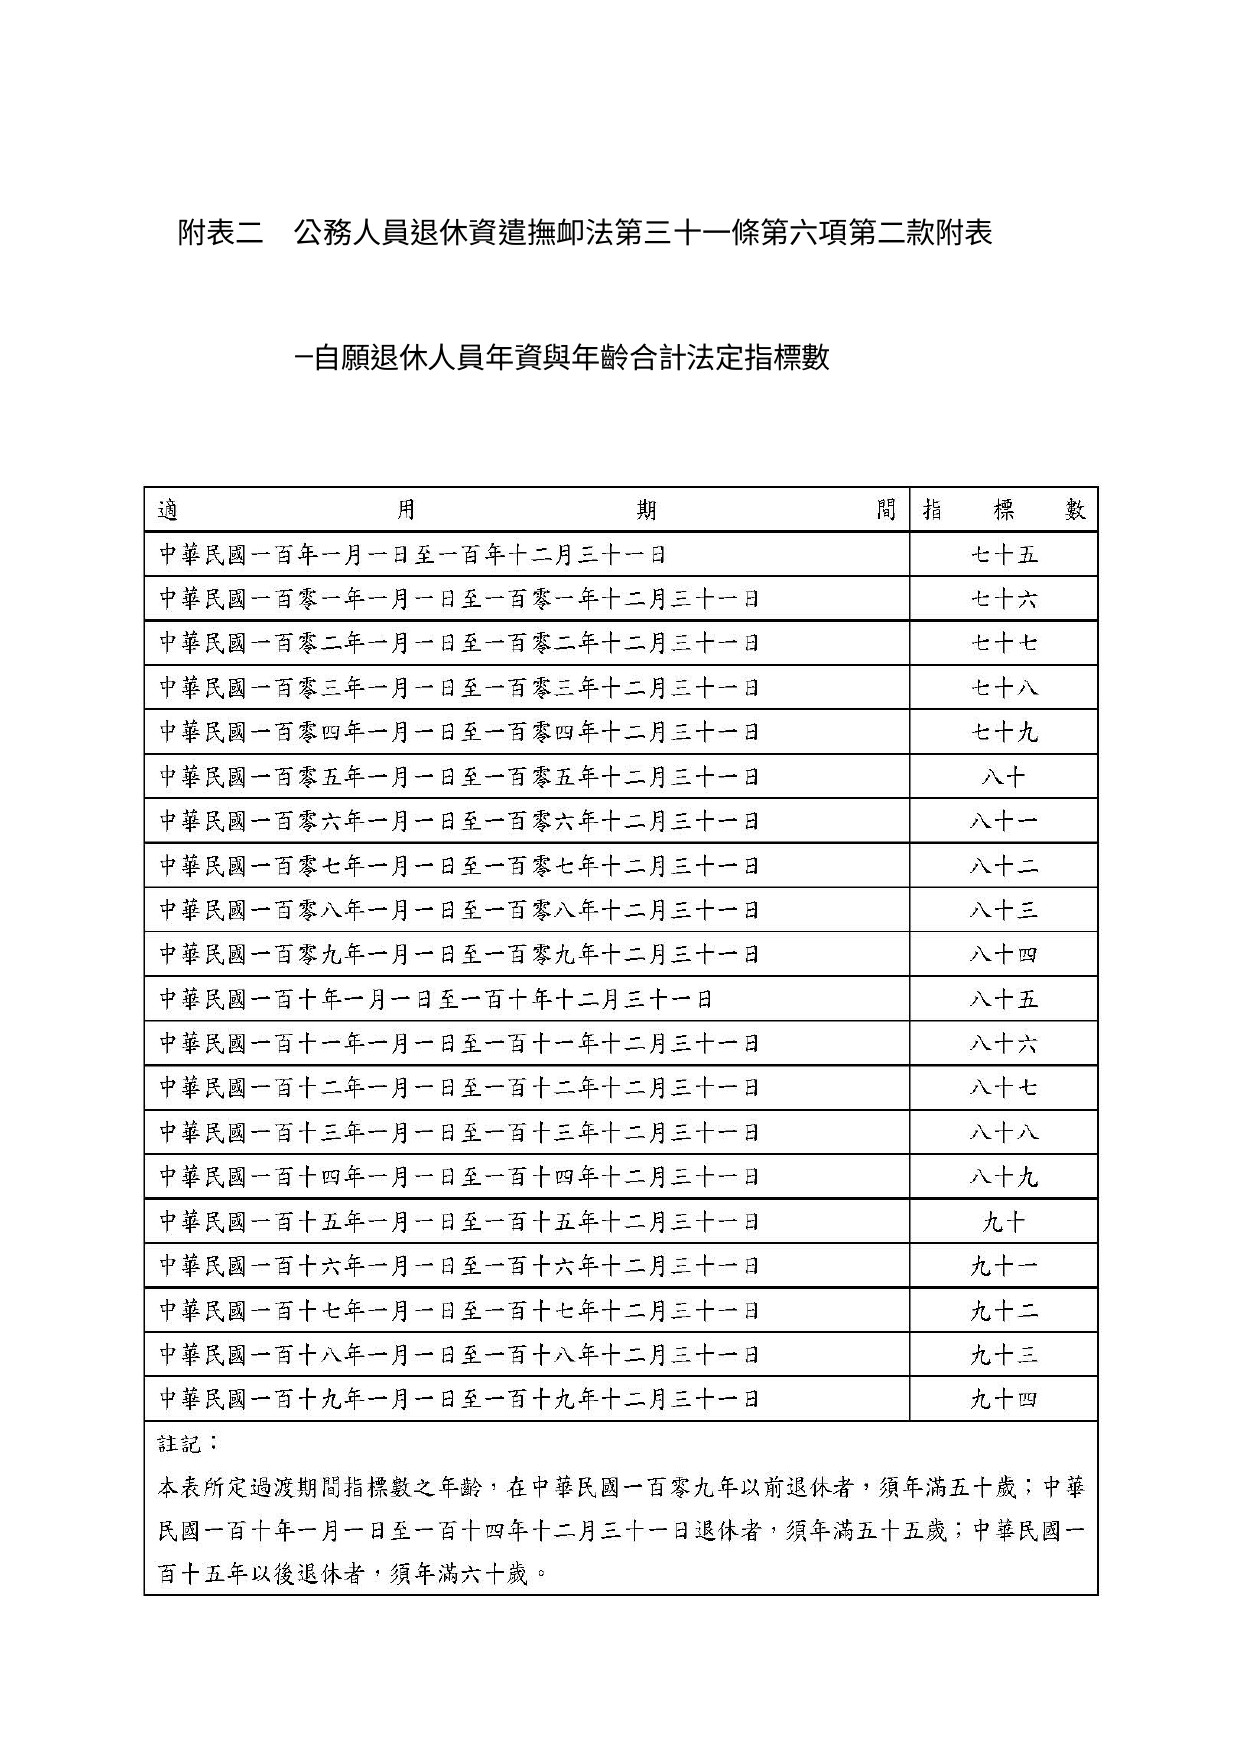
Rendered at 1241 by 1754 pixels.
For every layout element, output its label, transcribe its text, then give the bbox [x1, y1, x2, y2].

text ─自願退休人員年資與年齡合計法定指標數 [295, 314, 1122, 377]
text 附表二 公務人員退休資遣撫卹法第三十一條第六項第二款附表 [177, 189, 1122, 252]
